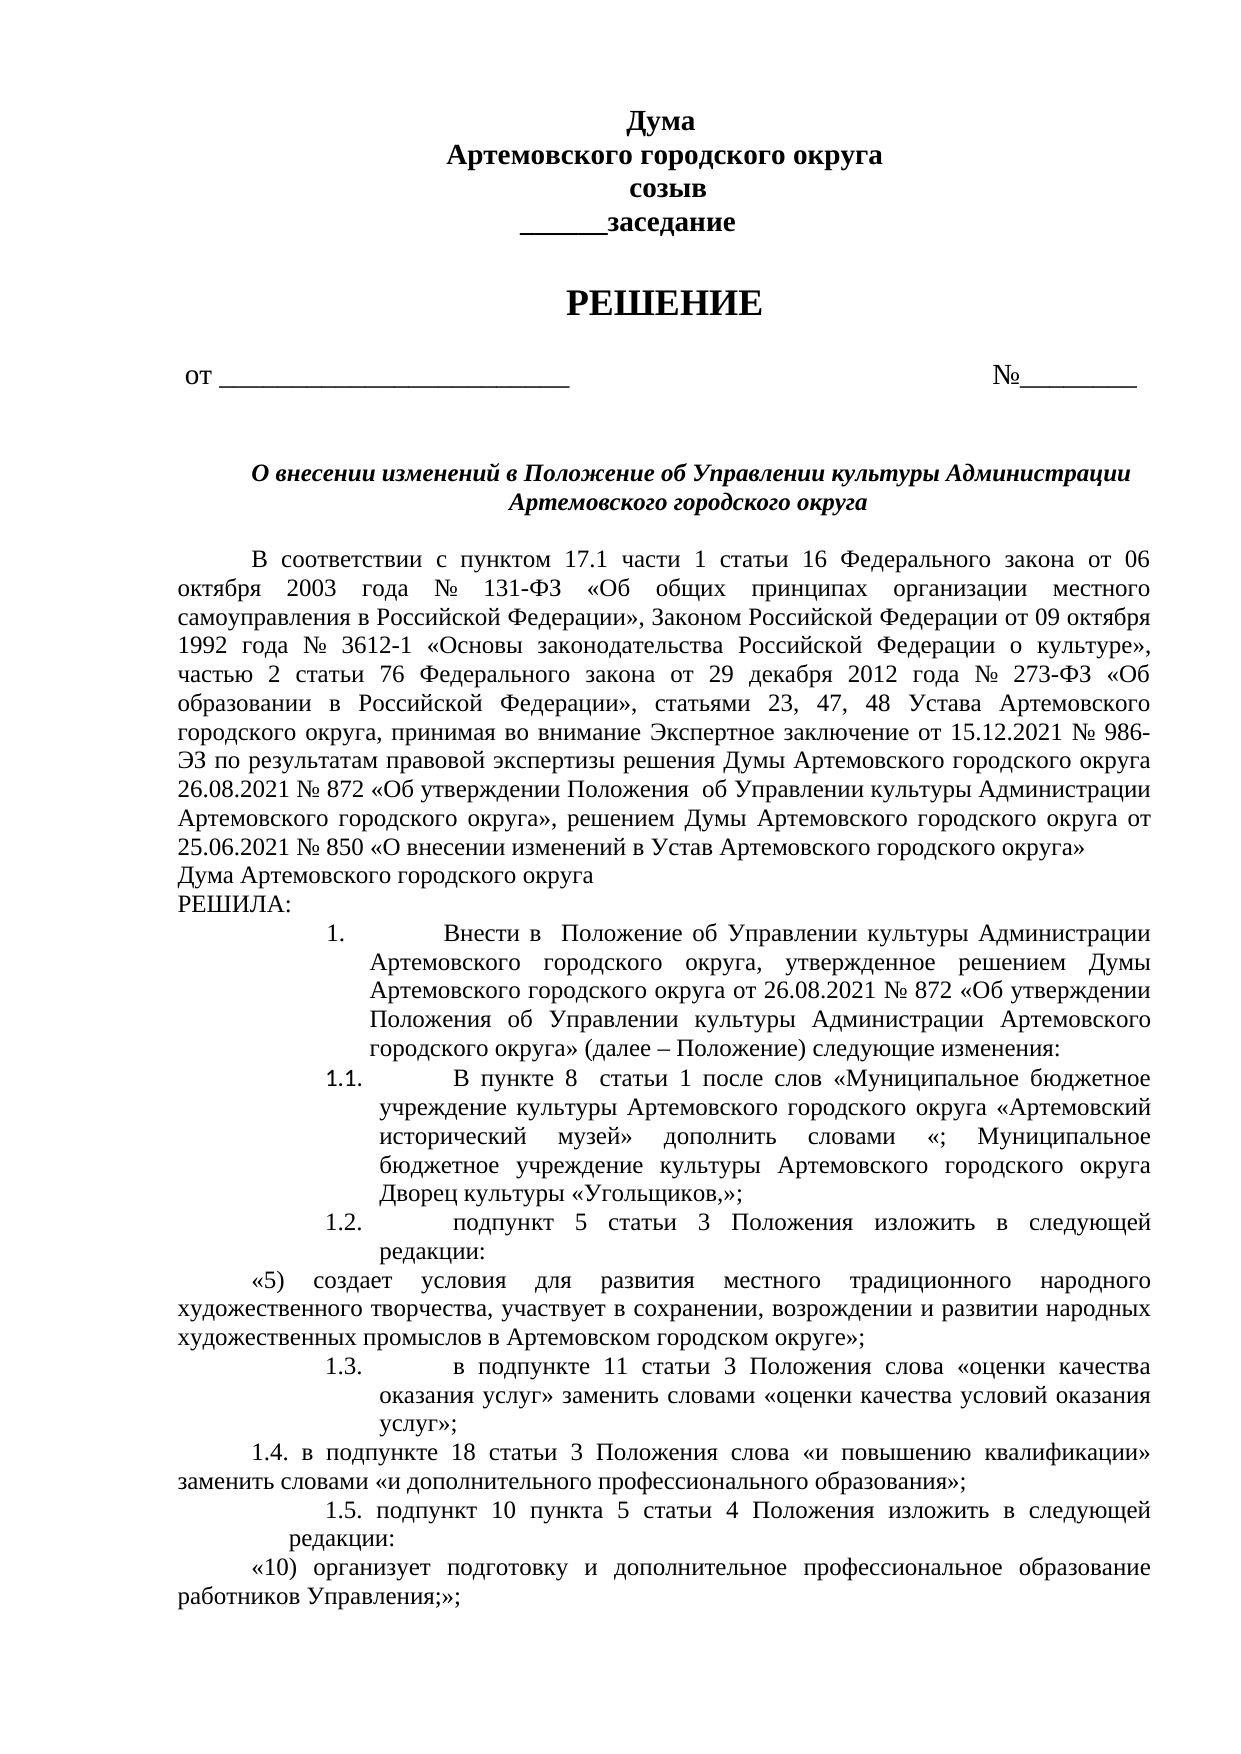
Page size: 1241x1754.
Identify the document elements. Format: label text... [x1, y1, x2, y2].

text 1.4. в подпункте 18 статьи 3 Положения слова «и повышению квалификации» заменить словами «и дополнительного профессионального образования»; [177, 1437, 1152, 1495]
list Внести в Положение об Управлении культуры Администрации Артемовского городского округа, утвержденное решением Думы Артемовского городского округа от 26.08.2021 № 872 «Об утверждении Положения об Управлении культуры Администрации Артемовского городского округа» (далее – Положение) следующие изменения: [252, 918, 1152, 1062]
text РЕШИЛА: [177, 889, 1152, 918]
list В пункте 8 статьи 1 после слов «Муниципальное бюджетное учреждение культуры Артемовского городского округа «Артемовский исторический музей» дополнить словами «; Муниципальное бюджетное учреждение культуры Артемовского городского округа Дворец культуры «Угольщиков,»; [251, 1062, 1152, 1207]
text ______заседание [177, 204, 1152, 238]
text РЕШЕНИЕ [177, 281, 1152, 324]
text «5) создает условия для развития местного традиционного народного художественного творчества, участвует в сохранении, возрождении и развитии народных художественных промыслов в Артемовском городском округе»; [177, 1265, 1152, 1351]
text Дума [177, 103, 1152, 137]
text созыв [177, 171, 1152, 204]
text В соответствии с пунктом 17.1 части 1 статьи 16 Федерального закона от 06 октября 2003 года № 131-ФЗ «Об общих принципах организации местного самоуправления в Российской Федерации», Законом Российской Федерации от 09 октября 1992 года № 3612-1 «Основы законодательства Российской Федерации о культуре», частью 2 статьи 76 Федерального закона от 29 декабря 2012 года № 273-ФЗ «Об образовании в Российской Федерации», статьями 23, 47, 48 Устава Артемовского городского округа, принимая во внимание Экспертное заключение от 15.12.2021 № 986-ЭЗ по результатам правовой экспертизы решения Думы Артемовского городского округа 26.08.2021 № 872 «Об утверждении Положения об Управлении культуры Администрации Артемовского городского округа», решением Думы Артемовского городского округа от 25.06.2021 № 850 «О внесении изменений в Устав Артемовского городского округа» [177, 544, 1152, 861]
list подпункт 5 статьи 3 Положения изложить в следующей редакции: [251, 1207, 1152, 1265]
text О внесении изменений в Положение об Управлении культуры Администрации Артемовского городского округа [233, 458, 1152, 516]
text Дума Артемовского городского округа [177, 861, 1152, 889]
text Артемовского городского округа [177, 137, 1152, 171]
text от ________________________ №________ [177, 357, 1152, 391]
text «10) организует подготовку и дополнительное профессиональное образование работников Управления;»; [177, 1552, 1152, 1610]
list в подпункте 11 статьи 3 Положения слова «оценки качества оказания услуг» заменить словами «оценки качества условий оказания услуг»; [251, 1351, 1152, 1437]
list подпункт 10 пункта 5 статьи 4 Положения изложить в следующей редакции: [251, 1495, 1152, 1552]
